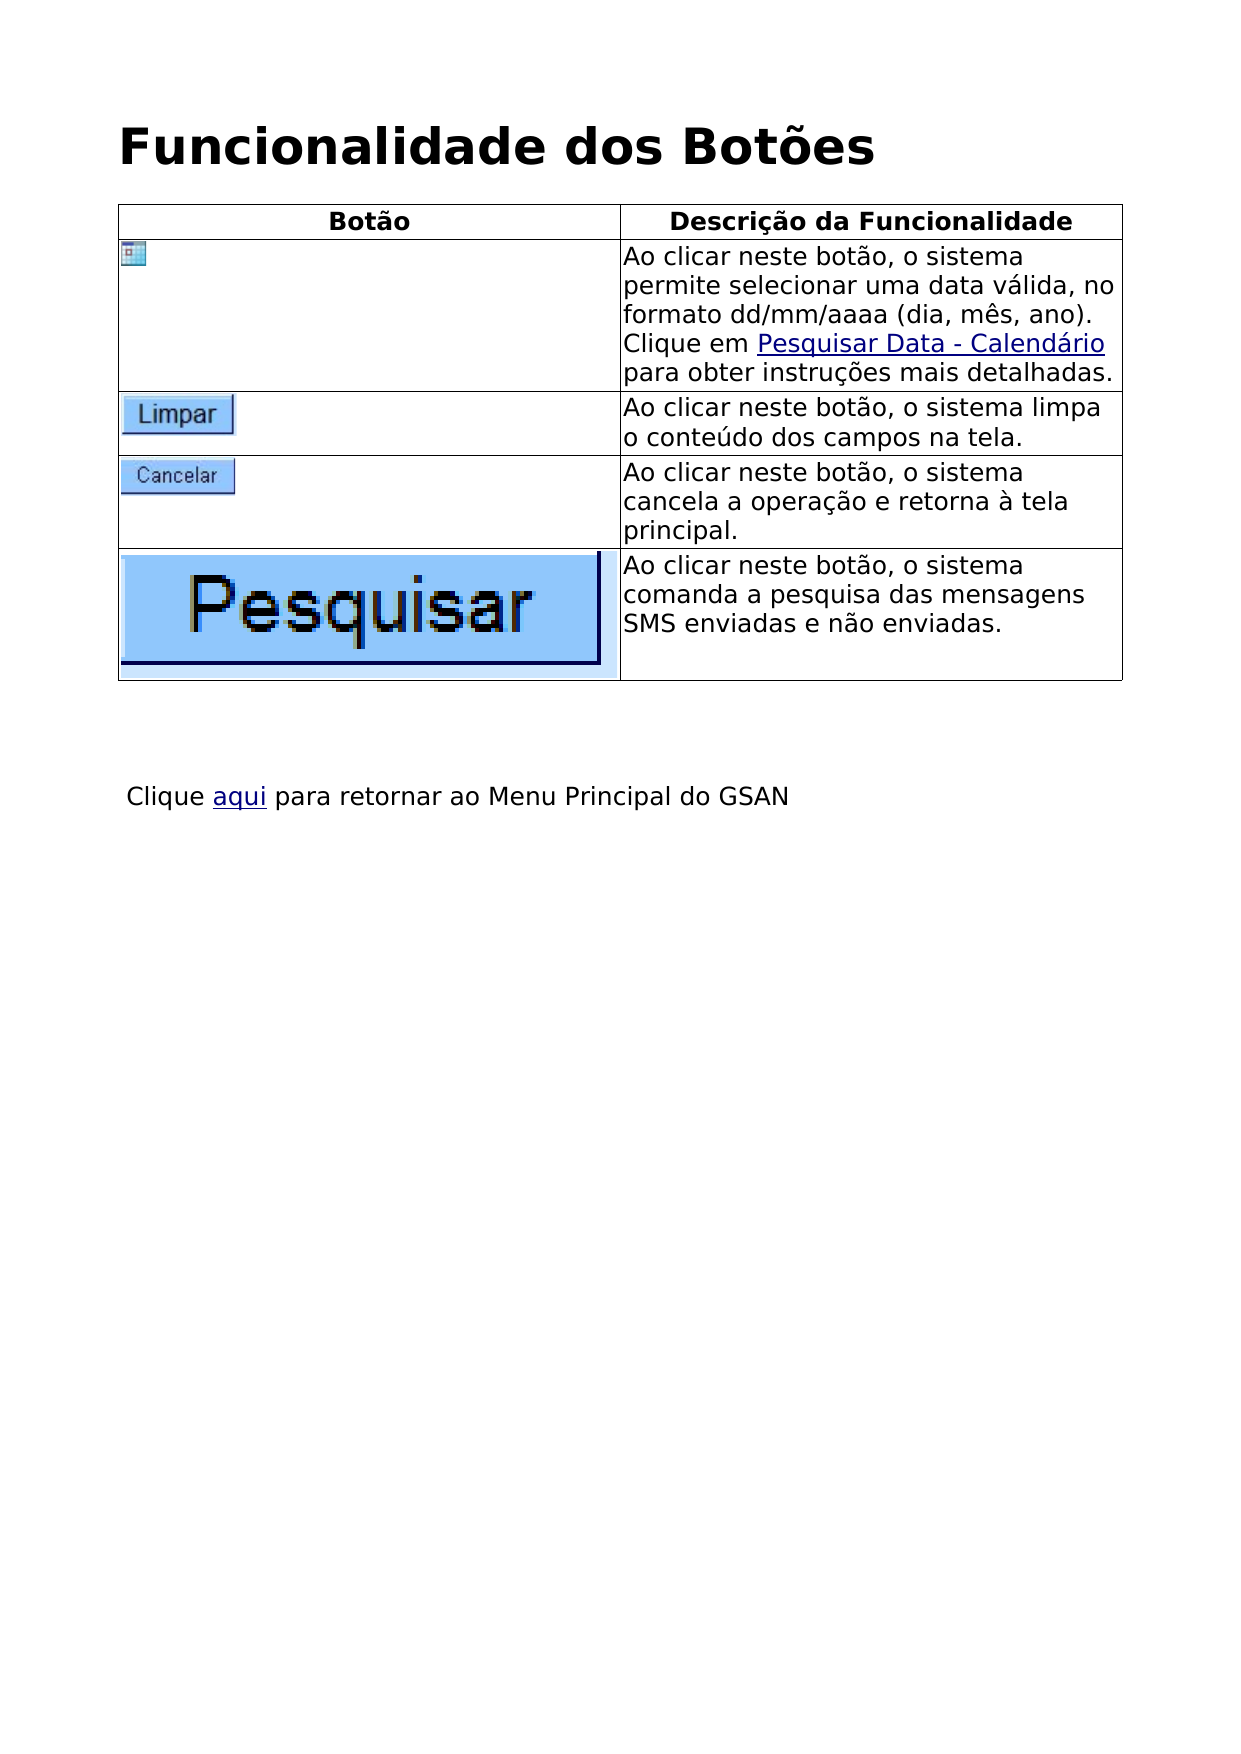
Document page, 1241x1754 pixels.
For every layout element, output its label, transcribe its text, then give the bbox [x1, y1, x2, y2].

table_header Descrição da Funcionalidade [621, 205, 1122, 239]
subtitle Funcionalidade dos Botões [118, 118, 1122, 176]
table_cell Ao clicar neste botão, o sistema comanda a pesquisa das mensagens SMS enviadas e não enviadas. [621, 549, 1122, 680]
text Clique aqui para retornar ao Menu Principal do GSAN [118, 695, 1122, 812]
table_cell [119, 392, 620, 455]
table_cell [119, 240, 620, 391]
picture [121, 241, 147, 266]
table_cell Ao clicar neste botão, o sistema cancela a operação e retorna à tela principal. [621, 456, 1122, 548]
table_header Botão [119, 205, 620, 239]
picture [121, 551, 618, 678]
table_cell Ao clicar neste botão, o sistema permite selecionar uma data válida, no formato dd/mm/aaaa (dia, mês, ano). Clique em Pesquisar Data - Calendário para obter instruções mais detalhadas. [621, 240, 1122, 391]
picture [121, 393, 237, 436]
picture [121, 457, 236, 496]
table_cell Ao clicar neste botão, o sistema limpa o conteúdo dos campos na tela. [621, 392, 1122, 455]
table_cell [119, 456, 620, 548]
